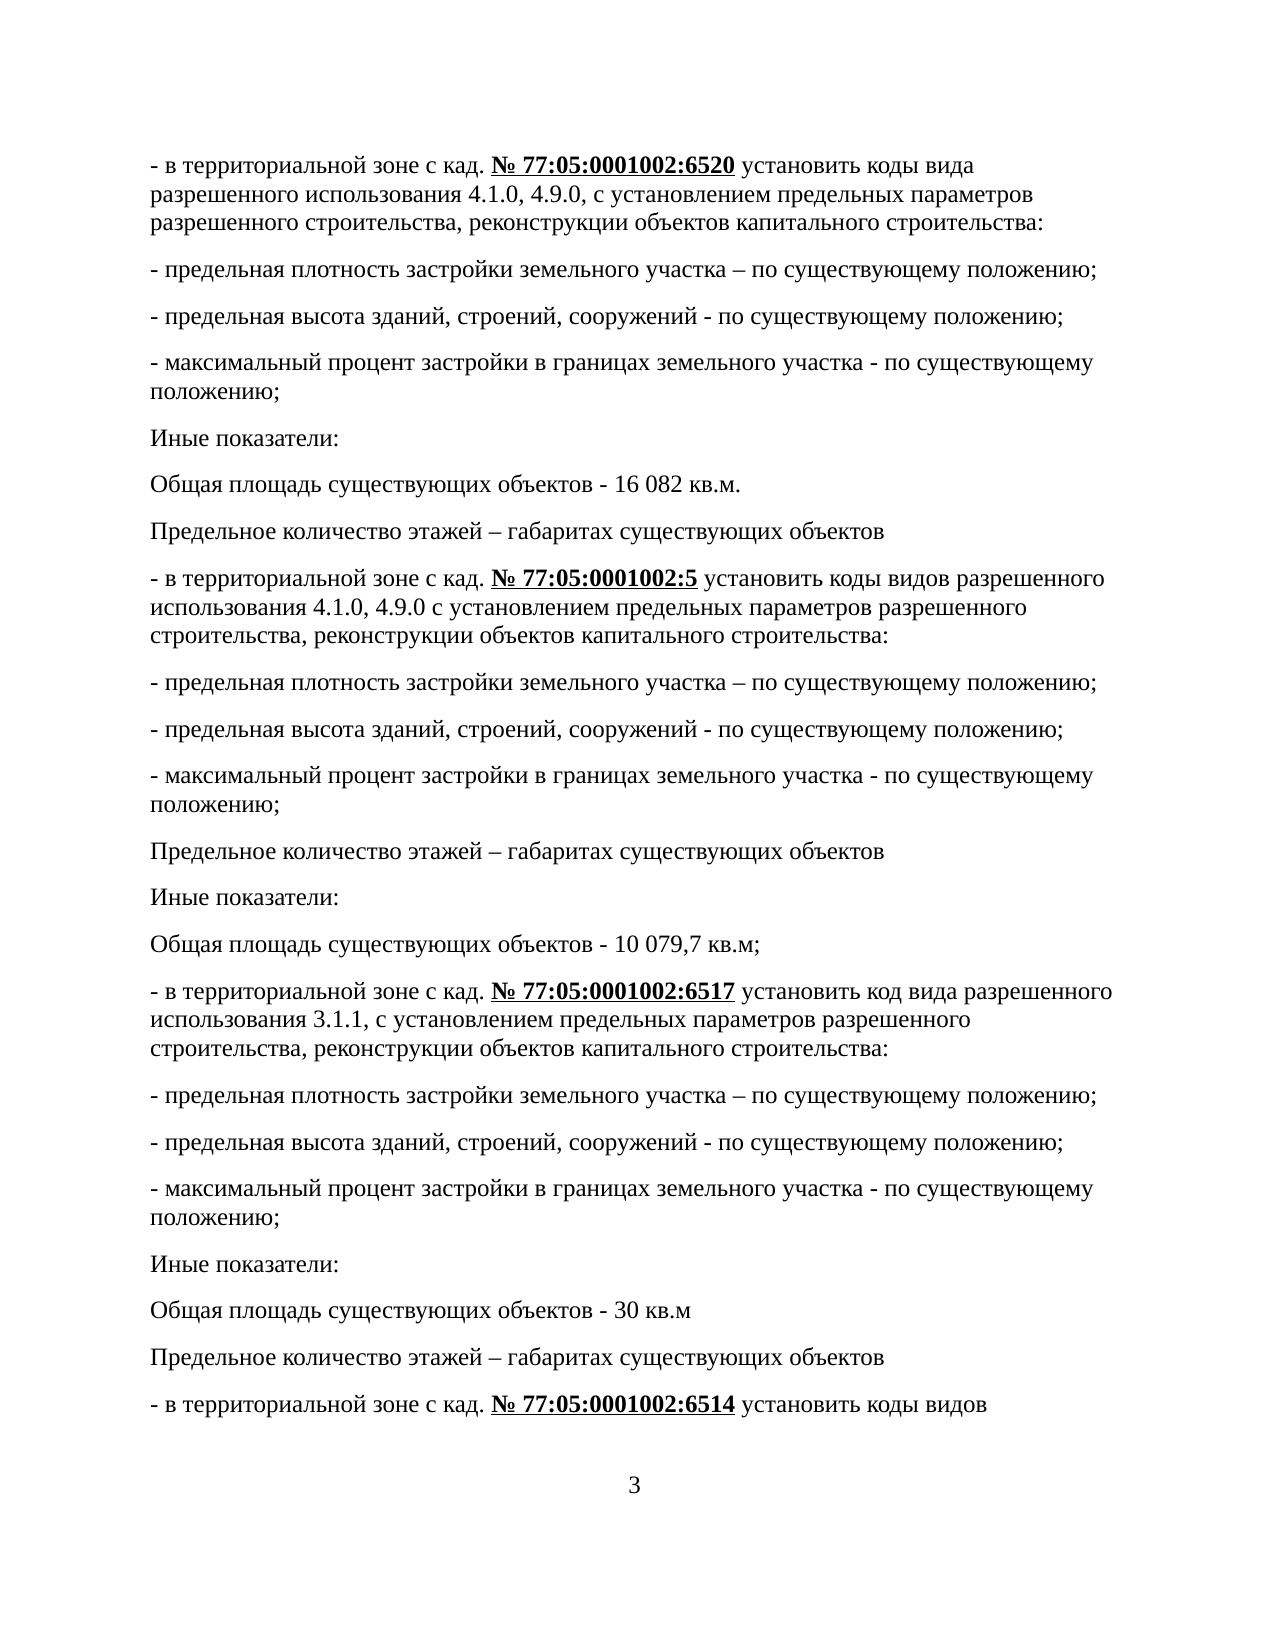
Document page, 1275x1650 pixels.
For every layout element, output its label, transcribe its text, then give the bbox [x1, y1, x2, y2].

text - максимальный процент застройки в границах земельного участка - по существующему положению; [150, 1173, 1125, 1231]
text - предельная высота зданий, строений, сооружений - по существующему положению; [150, 1127, 1125, 1155]
text - предельная высота зданий, строений, сооружений - по существующему положению; [150, 714, 1125, 742]
text - в территориальной зоне с кад. № 77:05:0001002:5 установить коды видов разрешенного использования 4.1.0, 4.9.0 с установлением предельных параметров разрешенного строительства, реконструкции объектов капитального строительства: [150, 563, 1125, 649]
text Общая площадь существующих объектов - 10 079,7 кв.м; [150, 929, 1125, 958]
text - предельная плотность застройки земельного участка – по существующему положению; [150, 667, 1125, 696]
text Иные показатели: [150, 882, 1125, 911]
text - максимальный процент застройки в границах земельного участка - по существующему положению; [150, 347, 1125, 405]
text - максимальный процент застройки в границах земельного участка - по существующему положению; [150, 760, 1125, 818]
text Предельное количество этажей – габаритах существующих объектов [150, 1342, 1125, 1371]
text Иные показатели: [150, 1249, 1125, 1277]
text Предельное количество этажей – габаритах существующих объектов [150, 516, 1125, 545]
text - предельная высота зданий, строений, сооружений - по существующему положению; [150, 301, 1125, 329]
text - предельная плотность застройки земельного участка – по существующему положению; [150, 1080, 1125, 1109]
text - в территориальной зоне с кад. № 77:05:0001002:6517 установить код вида разрешенного использования 3.1.1, с установлением предельных параметров разрешенного строительства, реконструкции объектов капитального строительства: [150, 976, 1125, 1062]
text - предельная плотность застройки земельного участка – по существующему положению; [150, 254, 1125, 283]
text Предельное количество этажей – габаритах существующих объектов [150, 836, 1125, 864]
text - в территориальной зоне с кад. № 77:05:0001002:6514 установить коды видов [150, 1389, 1125, 1417]
text - в территориальной зоне с кад. № 77:05:0001002:6520 установить коды вида разрешенного использования 4.1.0, 4.9.0, с установлением предельных параметров разрешенного строительства, реконструкции объектов капитального строительства: [150, 150, 1125, 236]
text Общая площадь существующих объектов - 30 кв.м [150, 1295, 1125, 1324]
text Общая площадь существующих объектов - 16 082 кв.м. [150, 469, 1125, 498]
text Иные показатели: [150, 423, 1125, 452]
